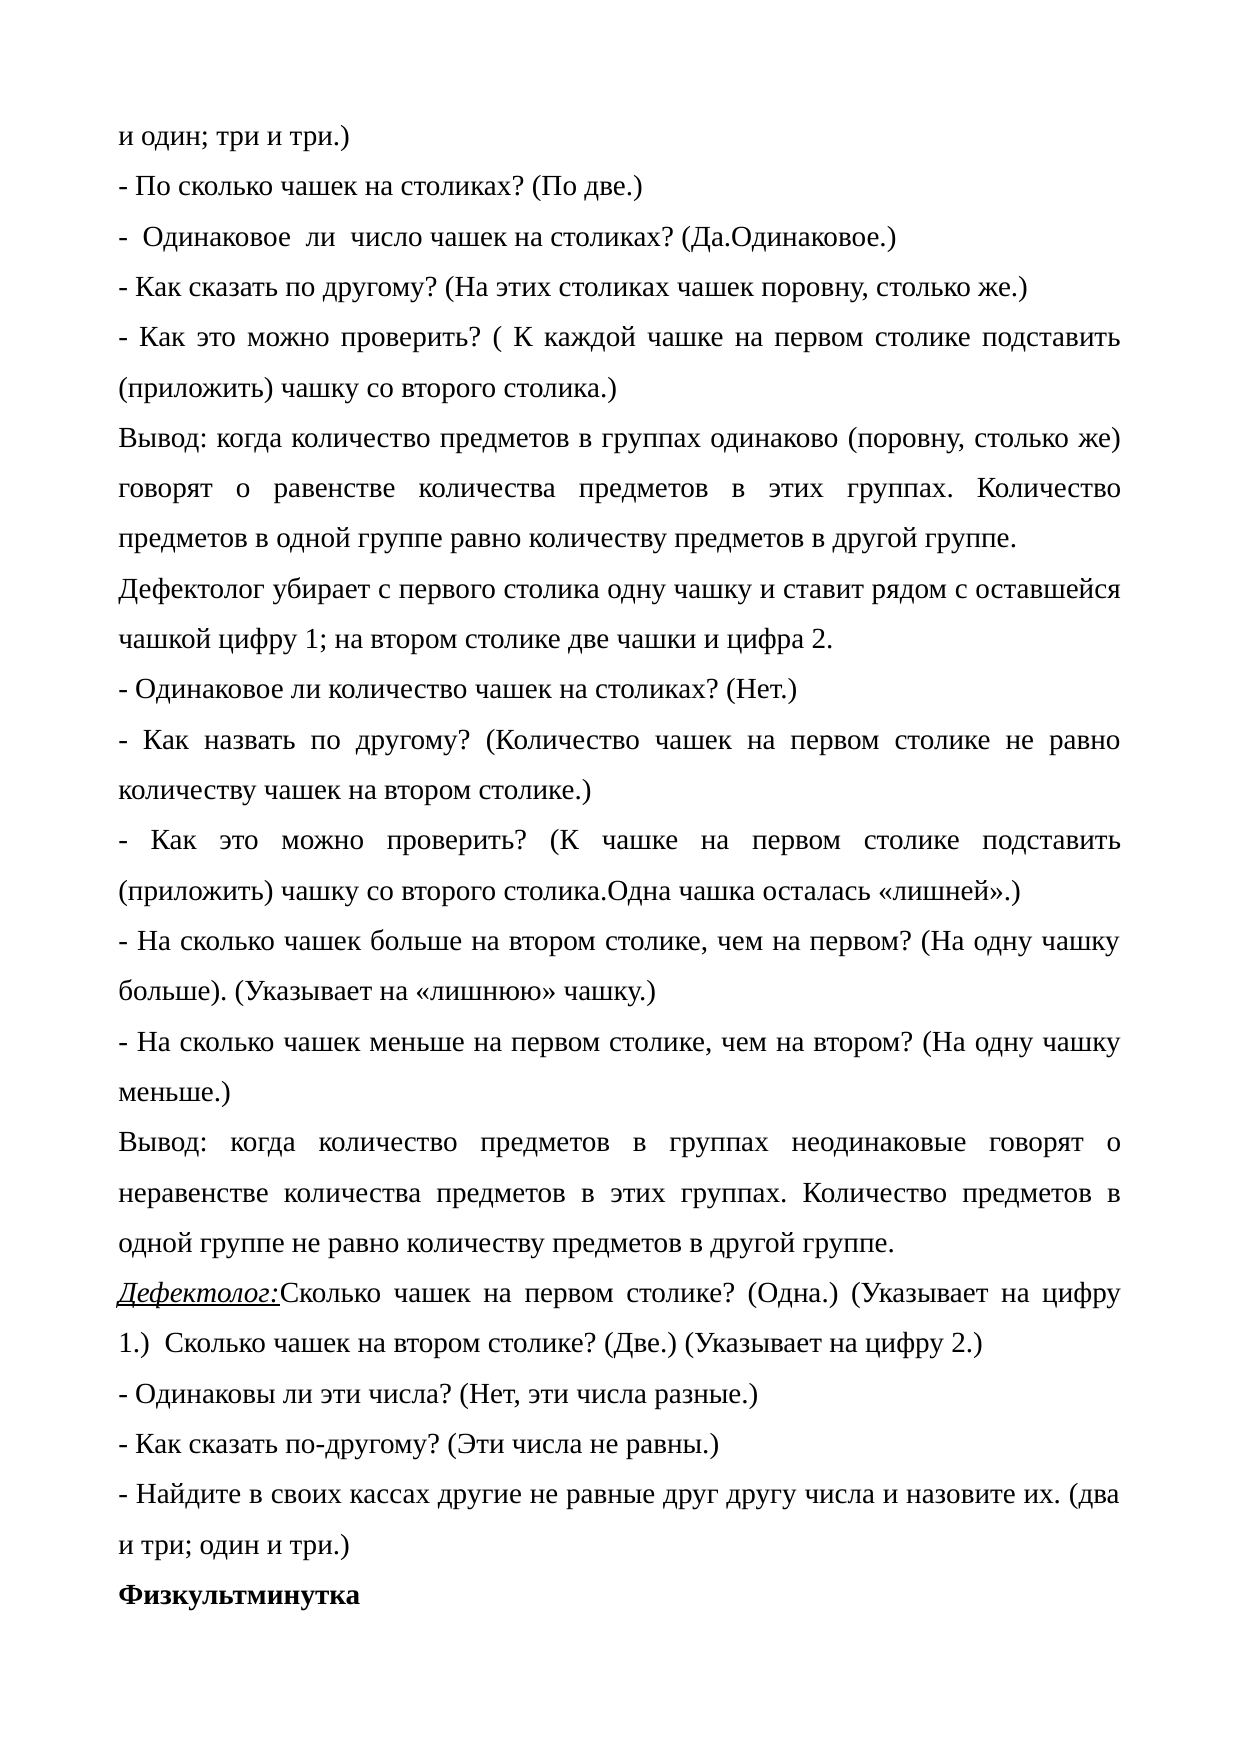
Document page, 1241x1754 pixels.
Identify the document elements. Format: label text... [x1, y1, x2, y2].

text - На сколько чашек меньше на первом столике, чем на втором? (На одну чашку меньше.) [118, 1024, 1122, 1108]
text - Как сказать по другому? (На этих столиках чашек поровну, столько же.) [118, 269, 1122, 303]
text - Найдите в своих кассах другие не равные друг другу числа и назовите их. (два и три; один и три.) [118, 1477, 1122, 1560]
text - Одинаковое ли число чашек на столиках? (Да.Одинаковое.) [118, 219, 1122, 252]
text - Как это можно проверить? ( К каждой чашке на первом столике подставить (приложить) чашку со второго столика.) [118, 319, 1122, 403]
text - На сколько чашек больше на втором столике, чем на первом? (На одну чашку больше). (Указывает на «лишнюю» чашку.) [118, 923, 1122, 1007]
text - По сколько чашек на столиках? (По две.) [118, 168, 1122, 202]
text - Как назвать по другому? (Количество чашек на первом столике не равно количеству чашек на втором столике.) [118, 722, 1122, 806]
text Дефектолог:Сколько чашек на первом столике? (Одна.) (Указывает на цифру 1.) Сколько чашек на втором столике? (Две.) (Указывает на цифру 2.) [118, 1275, 1122, 1359]
text - Одинаковы ли эти числа? (Нет, эти числа разные.) [118, 1376, 1122, 1409]
text - Как это можно проверить? (К чашке на первом столике подставить (приложить) чашку со второго столика.Одна чашка осталась «лишней».) [118, 822, 1122, 906]
text Вывод: когда количество предметов в группах одинаково (поровну, столько же) говорят о равенстве количества предметов в этих группах. Количество предметов в одной группе равно количеству предметов в другой группе. [118, 420, 1122, 554]
text Физкультминутка [118, 1577, 1122, 1611]
text - Одинаковое ли количество чашек на столиках? (Нет.) [118, 672, 1122, 705]
text Вывод: когда количество предметов в группах неодинаковые говорят о неравенстве количества предметов в этих группах. Количество предметов в одной группе не равно количеству предметов в другой группе. [118, 1124, 1122, 1258]
text - Как сказать по-другому? (Эти числа не равны.) [118, 1426, 1122, 1460]
text Дефектолог убирает с первого столика одну чашку и ставит рядом с оставшейся чашкой цифру 1; на втором столике две чашки и цифра 2. [118, 571, 1122, 655]
text и один; три и три.) [118, 118, 1122, 152]
